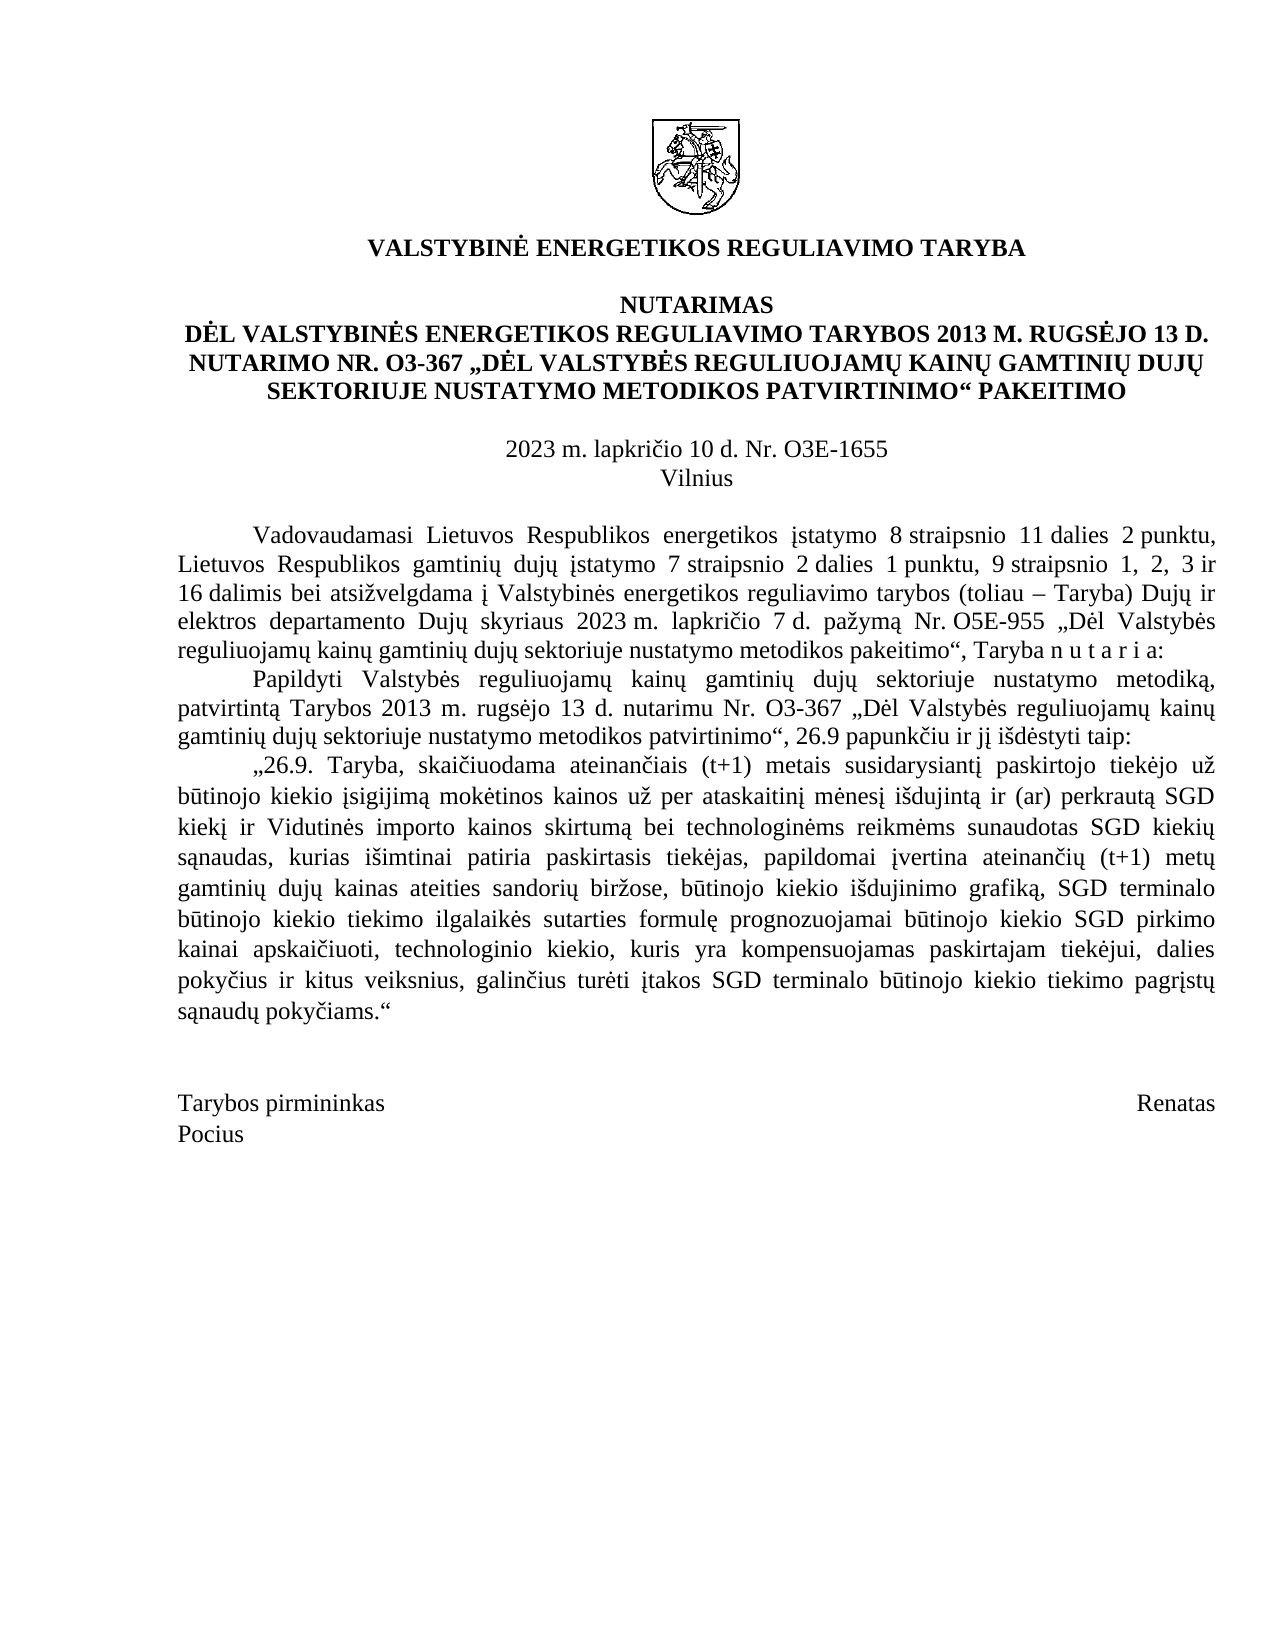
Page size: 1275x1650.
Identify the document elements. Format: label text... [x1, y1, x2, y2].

text vALSTYBINĖ ENERGETIKOS REGULIAVIMO TARYBA [177, 233, 1216, 261]
text Tarybos pirmininkas Renatas Pocius [177, 1088, 1216, 1148]
text Vadovaudamasi Lietuvos Respublikos energetikos įstatymo 8 straipsnio 11 dalies 2 punktu, Lietuvos Respublikos gamtinių dujų įstatymo 7 straipsnio 2 dalies 1 punktu, 9 straipsnio 1, 2, 3 ir 16 dalimis bei atsižvelgdama į Valstybinės energetikos reguliavimo tarybos (toliau – Taryba) Dujų ir elektros departamento Dujų skyriaus 2023 m. lapkričio 7 d. pažymą Nr. O5E-955 „Dėl Valstybės reguliuojamų kainų gamtinių dujų sektoriuje nustatymo metodikos pakeitimo“, Taryba n u t a r i a: [177, 520, 1216, 664]
text Papildyti Valstybės reguliuojamų kainų gamtinių dujų sektoriuje nustatymo metodiką, patvirtintą Tarybos 2013 m. rugsėjo 13 d. nutarimu Nr. O3-367 „Dėl Valstybės reguliuojamų kainų gamtinių dujų sektoriuje nustatymo metodikos patvirtinimo“, 26.9 papunkčiu ir jį išdėstyti taip: [177, 664, 1216, 750]
text „26.9. Taryba, skaičiuodama ateinančiais (t+1) metais susidarysiantį paskirtojo tiekėjo už būtinojo kiekio įsigijimą mokėtinos kainos už per ataskaitinį mėnesį išdujintą ir (ar) perkrautą SGD kiekį ir Vidutinės importo kainos skirtumą bei technologinėms reikmėms sunaudotas SGD kiekių sąnaudas, kurias išimtinai patiria paskirtasis tiekėjas, papildomai įvertina ateinančių (t+1) metų gamtinių dujų kainas ateities sandorių biržose, būtinojo kiekio išdujinimo grafiką, SGD terminalo būtinojo kiekio tiekimo ilgalaikės sutarties formulę prognozuojamai būtinojo kiekio SGD pirkimo kainai apskaičiuoti, technologinio kiekio, kuris yra kompensuojamas paskirtajam tiekėjui, dalies pokyčius ir kitus veiksnius, galinčius turėti įtakos SGD terminalo būtinojo kiekio tiekimo pagrįstų sąnaudų pokyčiams.“ [177, 750, 1216, 1025]
text DĖL VALSTYBINĖS ENERGETIKOS reguliavimo tarybos 2013 m. rugsėjo 13 d. nutarimo Nr. O3-367 „DĖL VALSTYBĖS REGULIUOJAMŲ KAINŲ GAMTINIŲ DUJŲ SEKTORIUJE NUSTATYMO METODIKOS PATVIRTINIMO“ PAKEITIMO [177, 319, 1216, 405]
text NUTARIMAS [177, 290, 1216, 319]
text Vilnius [177, 463, 1216, 491]
text 2023 m. lapkričio 10 d. Nr. O3E-1655 [177, 434, 1216, 463]
